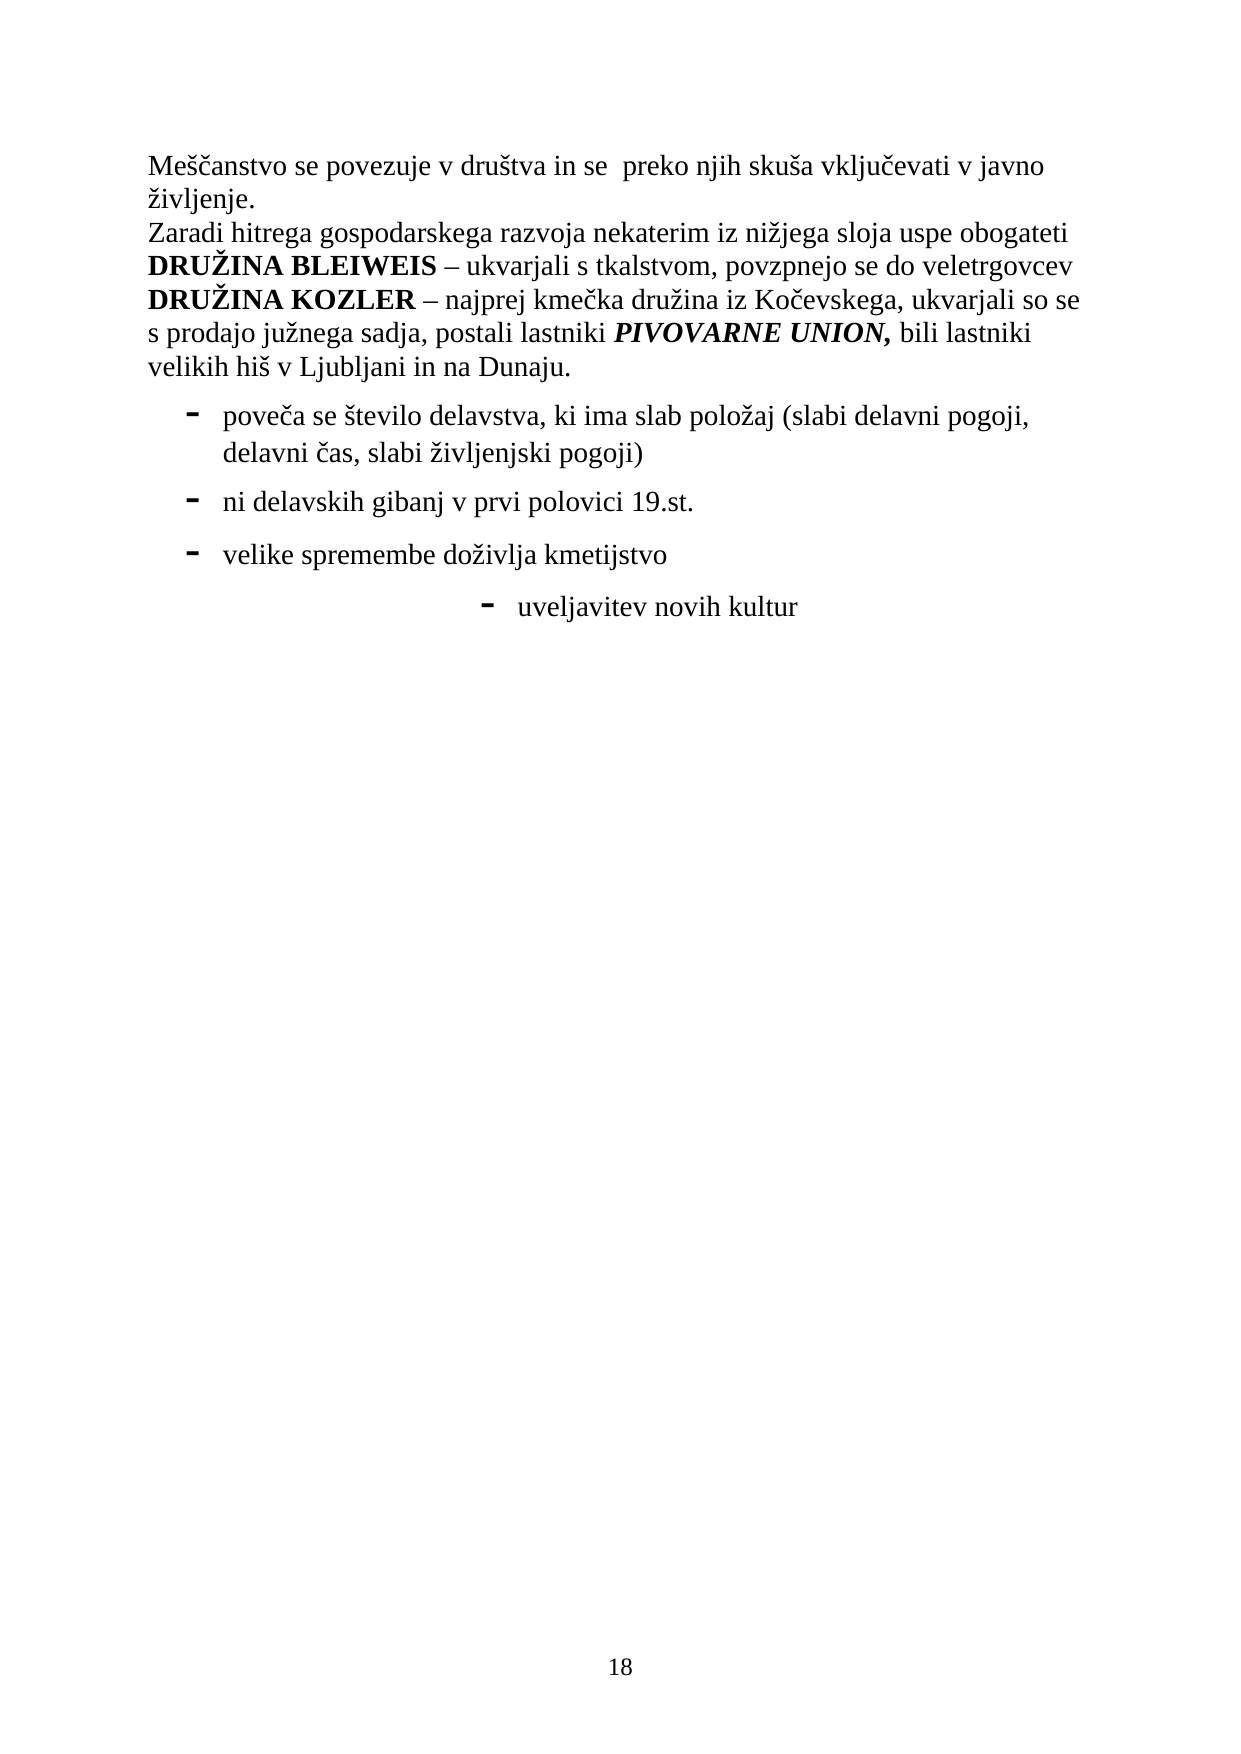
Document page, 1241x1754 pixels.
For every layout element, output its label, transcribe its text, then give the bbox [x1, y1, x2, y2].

text Meščanstvo se povezuje v društva in se preko njih skuša vključevati v javno življenje. [148, 148, 1093, 215]
list velike spremembe doživlja kmetijstvo [185, 521, 1093, 574]
text DRUŽINA BLEIWEIS – ukvarjali s tkalstvom, povzpnejo se do veletrgovcev [148, 248, 1093, 282]
list poveča se število delavstva, ki ima slab položaj (slabi delavni pogoji, delavni čas, slabi življenjski pogoji) [185, 382, 1093, 469]
list uveljavitev novih kultur [185, 574, 1093, 627]
text DRUŽINA KOZLER – najprej kmečka družina iz Kočevskega, ukvarjali so se s prodajo južnega sadja, postali lastniki PIVOVARNE UNION, bili lastniki velikih hiš v Ljubljani in na Dunaju. [148, 282, 1093, 382]
text Zaradi hitrega gospodarskega razvoja nekaterim iz nižjega sloja uspe obogateti [148, 215, 1093, 248]
list ni delavskih gibanj v prvi polovici 19.st. [185, 469, 1093, 521]
